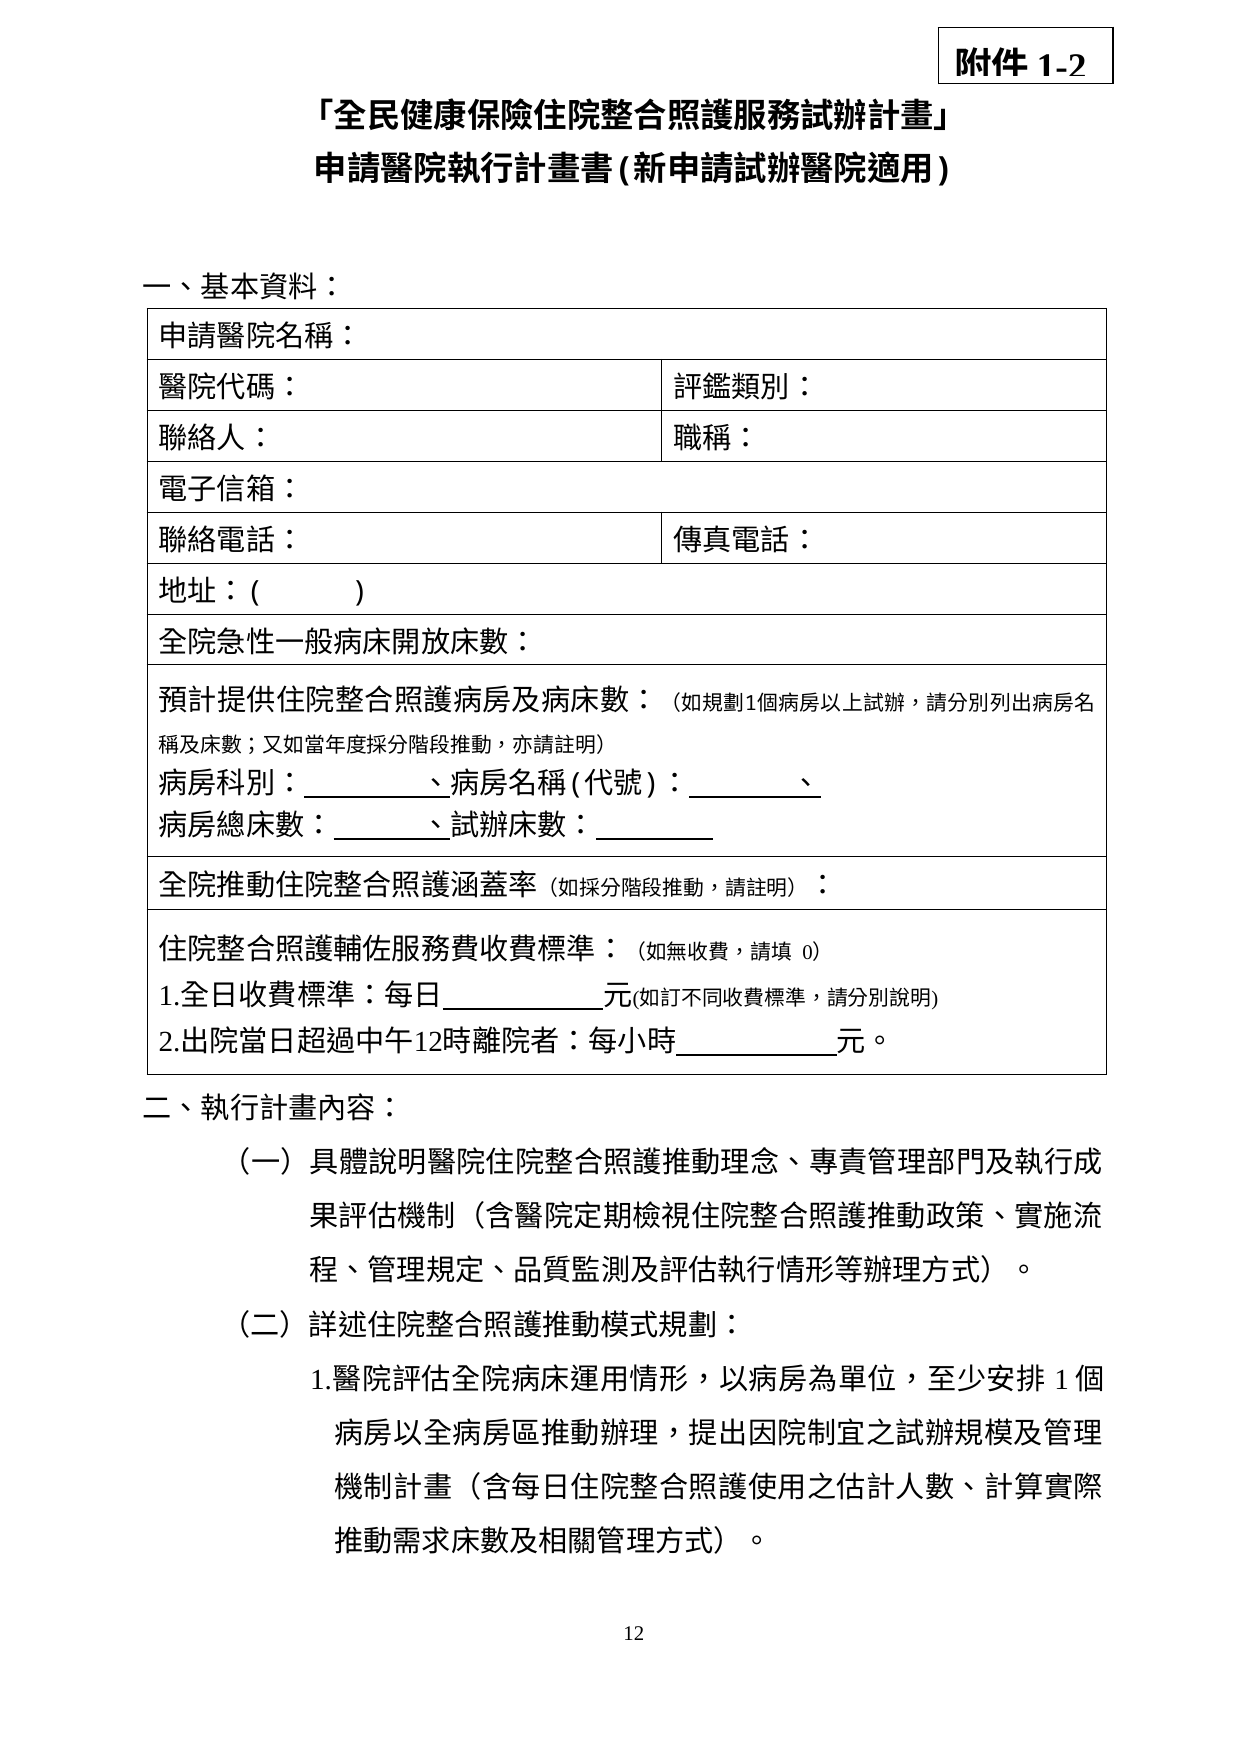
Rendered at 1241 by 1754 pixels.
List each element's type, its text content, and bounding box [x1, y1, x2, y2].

text 二、執行計畫內容： [142, 1075, 1104, 1129]
table_cell 全院急性一般病床開放床數： [148, 615, 1106, 664]
table_cell 傳真電話： [662, 513, 1106, 562]
table_cell 電子信箱： [148, 462, 1106, 512]
table_cell 預計提供住院整合照護病房及病床數：（如規劃1個病房以上試辦，請分別列出病房名稱及床數；又如當年度採分階段推動，亦請註明） 病房科別： 、病房名稱(代號)： 、 病房總床數： 、試辦床數： [148, 665, 1106, 856]
text 「全民健康保險住院整合照護服務試辦計畫」 [162, 89, 1104, 137]
text 申請醫院執行計畫書(新申請試辦醫院適用) [162, 137, 1104, 191]
table_cell 評鑑類別： [662, 360, 1106, 410]
text 一、基本資料： [142, 254, 1104, 308]
text （二）詳述住院整合照護推動模式規劃： [221, 1292, 1104, 1346]
text （一）具體說明醫院住院整合照護推動理念、專責管理部門及執行成果評估機制（含醫院定期檢視住院整合照護推動政策、實施流程、管理規定、品質監測及評估執行情形等辦理方式）。 [221, 1129, 1104, 1292]
text 附件1-2 [954, 36, 1097, 75]
table_cell 全院推動住院整合照護涵蓋率（如採分階段推動，請註明）： [148, 857, 1106, 909]
table_cell 住院整合照護輔佐服務費收費標準：（如無收費，請填 0） 1.全日收費標準：每日 元(如訂不同收費標準，請分別說明) 2.出院當日超過中午12時離院者：每小時 元。 [148, 910, 1106, 1074]
table_cell 聯絡人： [148, 411, 661, 461]
table_header 申請醫院名稱： [148, 309, 1106, 359]
text [939, 28, 1112, 83]
table_cell 職稱： [662, 411, 1106, 461]
table_cell 地址：( ) [148, 564, 1106, 613]
text 1.醫院評估全院病床運用情形，以病房為單位，至少安排1個病房以全病房區推動辦理，提出因院制宜之試辦規模及管理機制計畫（含每日住院整合照護使用之估計人數、計算實際推動需求床數及相關管理方式）。 [310, 1346, 1104, 1562]
table_cell 醫院代碼： [148, 360, 661, 410]
table_cell 聯絡電話： [148, 513, 661, 562]
